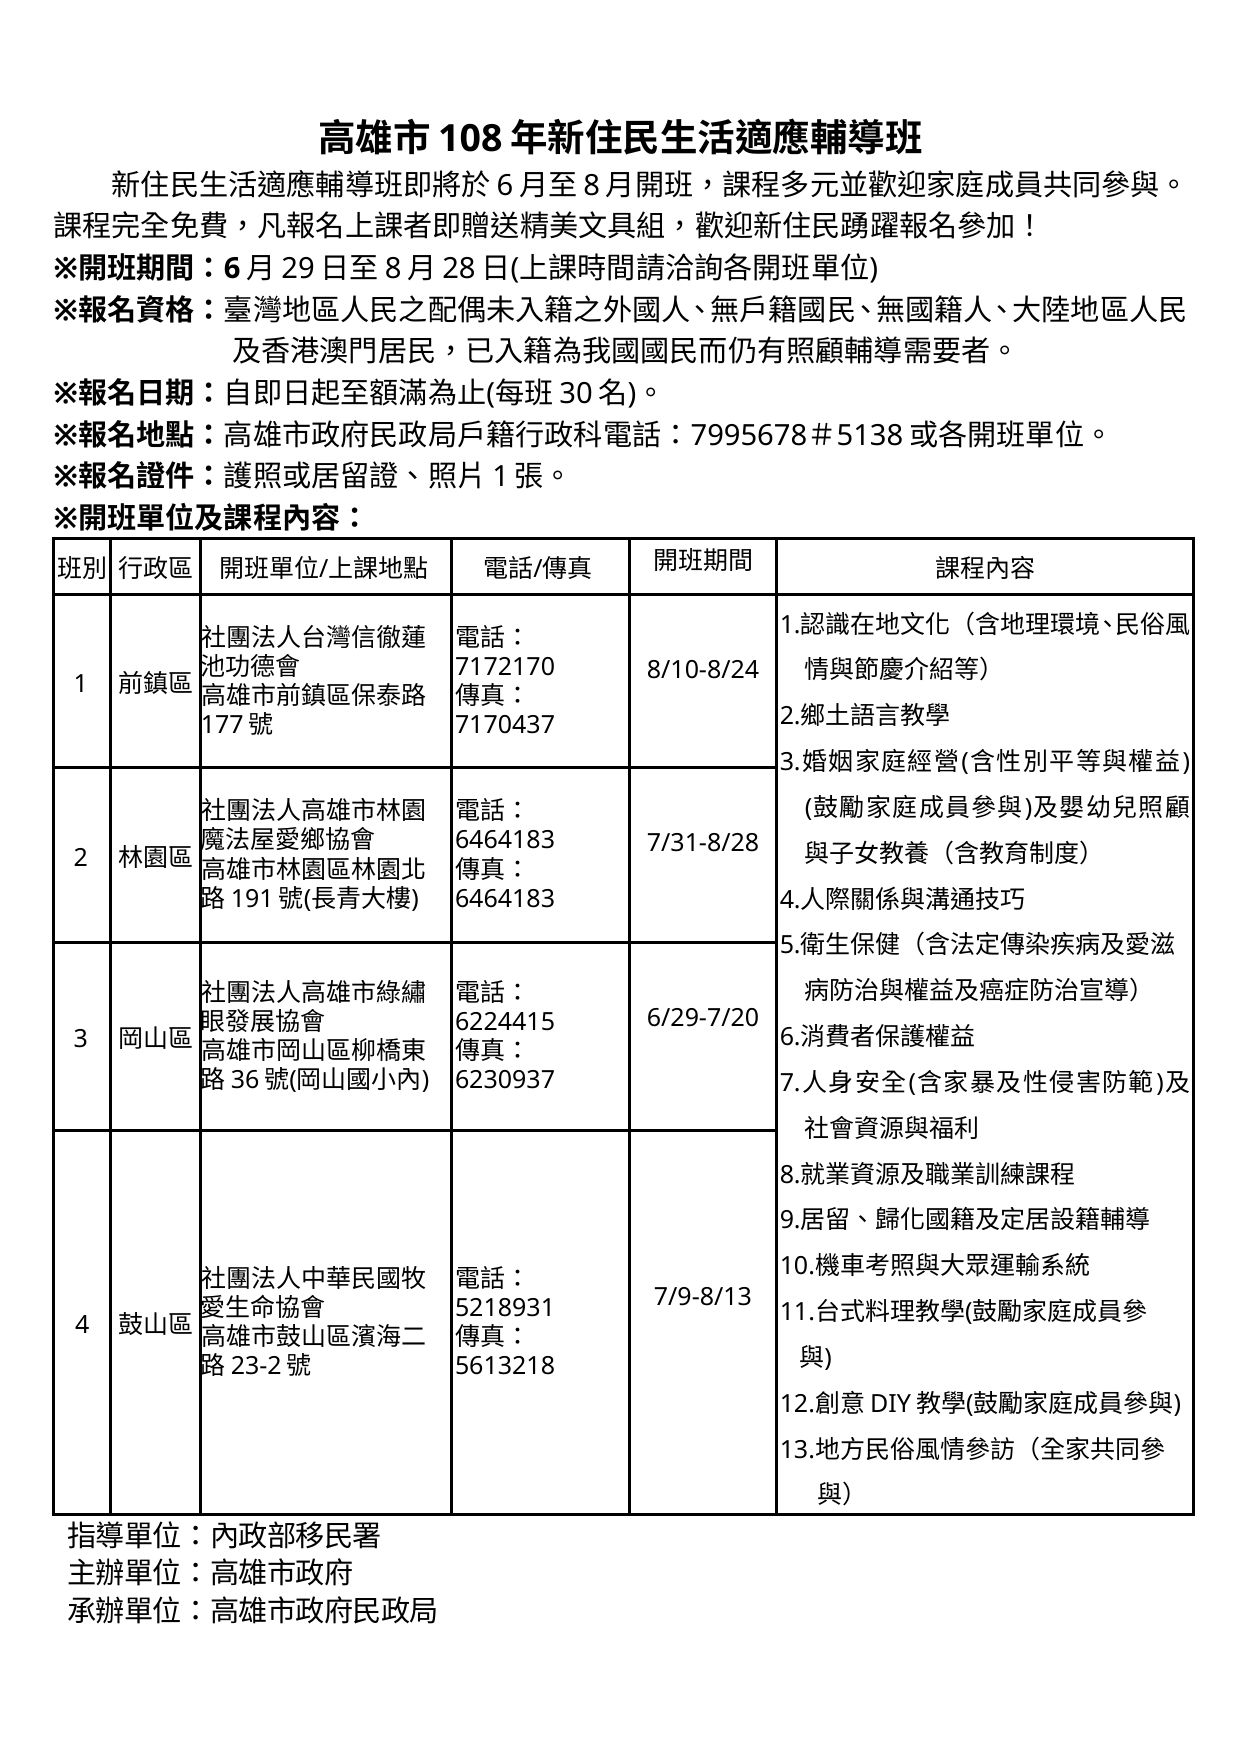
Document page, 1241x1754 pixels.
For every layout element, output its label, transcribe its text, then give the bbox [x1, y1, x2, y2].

table_cell 3 [55, 944, 109, 1128]
table_cell 前鎮區 [112, 596, 199, 766]
table_cell 6/29-7/20 [631, 944, 775, 1128]
table_header 行政區 [112, 540, 199, 593]
table_header 班別 [55, 540, 109, 593]
table_cell 社團法人中華民國牧愛生命協會 高雄市鼓山區濱海二路23-2號 [202, 1132, 450, 1513]
table_cell 2 [55, 769, 109, 941]
table_header 開班期間 [631, 540, 775, 593]
text 主辦單位：高雄市政府 [53, 1554, 1187, 1591]
table_cell 鼓山區 [112, 1132, 199, 1513]
table_cell 電話：6464183 傳真：6464183 [453, 769, 628, 941]
table_cell 4 [55, 1132, 109, 1513]
text 新住民生活適應輔導班即將於6月至8月開班，課程多元並歡迎家庭成員共同參與。課程完全免費，凡報名上課者即贈送精美文具組，歡迎新住民踴躍報名參加！ [53, 162, 1187, 245]
table_header 開班單位/上課地點 [202, 540, 450, 593]
table_cell 1.認識在地文化（含地理環境、民俗風情與節慶介紹等） 2.鄉土語言教學 3.婚姻家庭經營(含性別平等與權益)(鼓勵家庭成員參與)及嬰幼兒照顧與子女教養（含教育制度） 4.人際關係與溝通技巧 5.衛生保健（含法定傳染疾病及愛滋病防治與權益及癌症防治宣導） 6.消費者保護權益 7.人身安全(含家暴及性侵害防範)及社會資源與福利 8.就業資源及職業訓練課程 9.居留、歸化國籍及定居設籍輔導 10.機車考照與大眾運輸系統 11.台式料理教學(鼓勵家庭成員參 與) 12.創意DIY教學(鼓勵家庭成員參與) 13.地方民俗風情參訪（全家共同參與） [778, 596, 1192, 1513]
table_header 電話/傳真 [453, 540, 628, 593]
table_cell 8/10-8/24 [631, 596, 775, 766]
text 承辦單位：高雄市政府民政局 [53, 1591, 1187, 1629]
table_cell 1 [55, 596, 109, 766]
table_header 課程內容 [778, 540, 1192, 593]
text 指導單位：內政部移民署 [53, 1516, 1187, 1554]
text 高雄市108年新住民生活適應輔導班 [53, 112, 1187, 162]
table_cell 電話：6224415 傳真：6230937 [453, 944, 628, 1128]
table_cell 林園區 [112, 769, 199, 941]
text ※報名地點：高雄市政府民政局戶籍行政科電話：7995678＃5138或各開班單位。 [53, 412, 1187, 453]
table_cell 社團法人高雄市綠繡眼發展協會 高雄市岡山區柳橋東路36號(岡山國小內) [202, 944, 450, 1128]
table_cell 電話：5218931 傳真：5613218 [453, 1132, 628, 1513]
table_cell 7/31-8/28 [631, 769, 775, 941]
table_cell 電話：7172170 傳真：7170437 [453, 596, 628, 766]
table_cell 7/9-8/13 [631, 1132, 775, 1513]
text ※報名資格：臺灣地區人民之配偶未入籍之外國人、無戶籍國民、無國籍人、大陸地區人民及香港澳門居民，已入籍為我國國民而仍有照顧輔導需要者。 [53, 287, 1187, 370]
text ※報名日期：自即日起至額滿為止(每班30名)。 [53, 370, 1187, 412]
table_cell 社團法人台灣信徹蓮池功德會 高雄市前鎮區保泰路177號 [202, 596, 450, 766]
text ※開班期間：6月29日至8月28日(上課時間請洽詢各開班單位) [53, 245, 1187, 287]
text ※開班單位及課程內容： [53, 495, 1187, 537]
table_cell 岡山區 [112, 944, 199, 1128]
text ※報名證件：護照或居留證、照片1張。 [53, 453, 1187, 495]
table_cell 社團法人高雄市林園魔法屋愛鄉協會 高雄市林園區林園北路191號(長青大樓) [202, 769, 450, 941]
